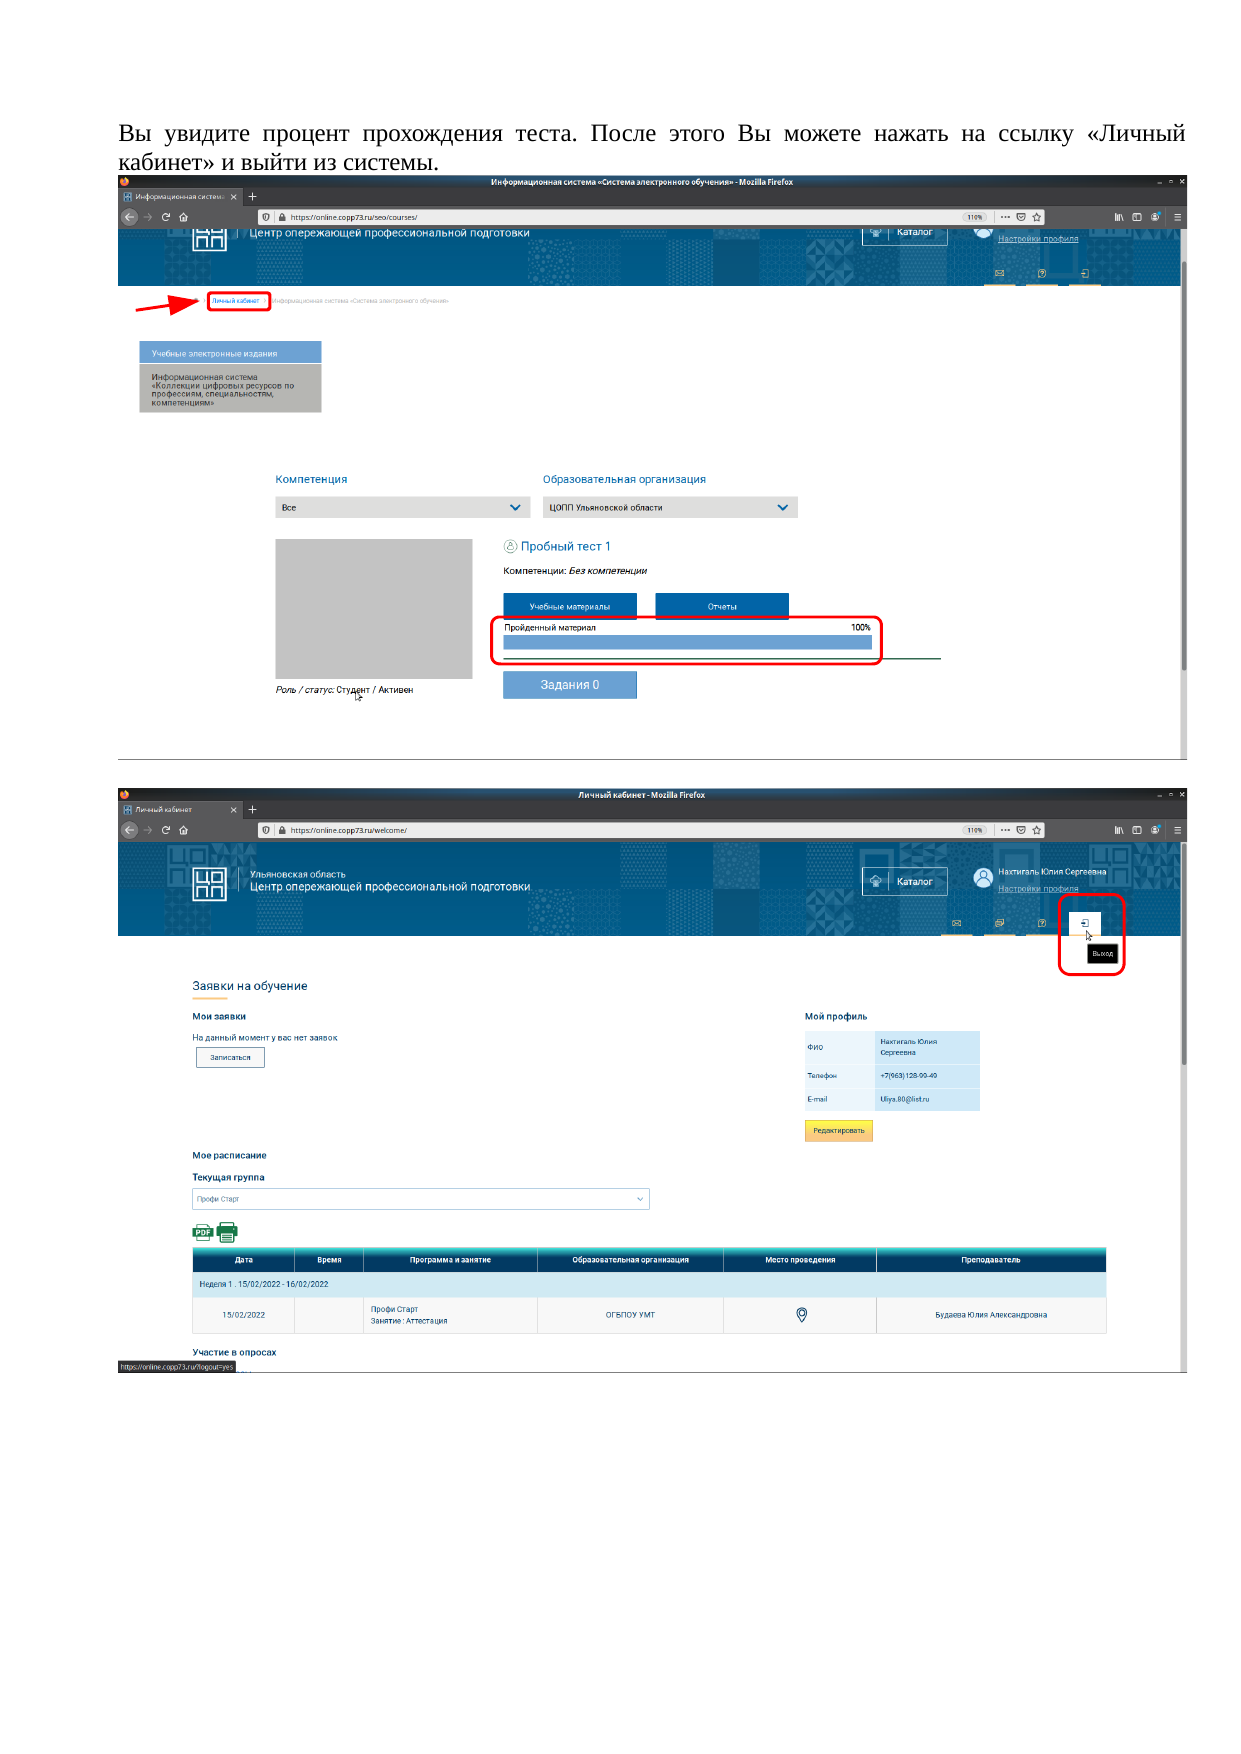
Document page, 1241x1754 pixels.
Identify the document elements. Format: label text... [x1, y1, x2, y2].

text Вы увидите процент прохождения теста. После этого Вы можете нажать на ссылку «Личный кабинет» и выйти из системы. [118, 118, 1187, 175]
